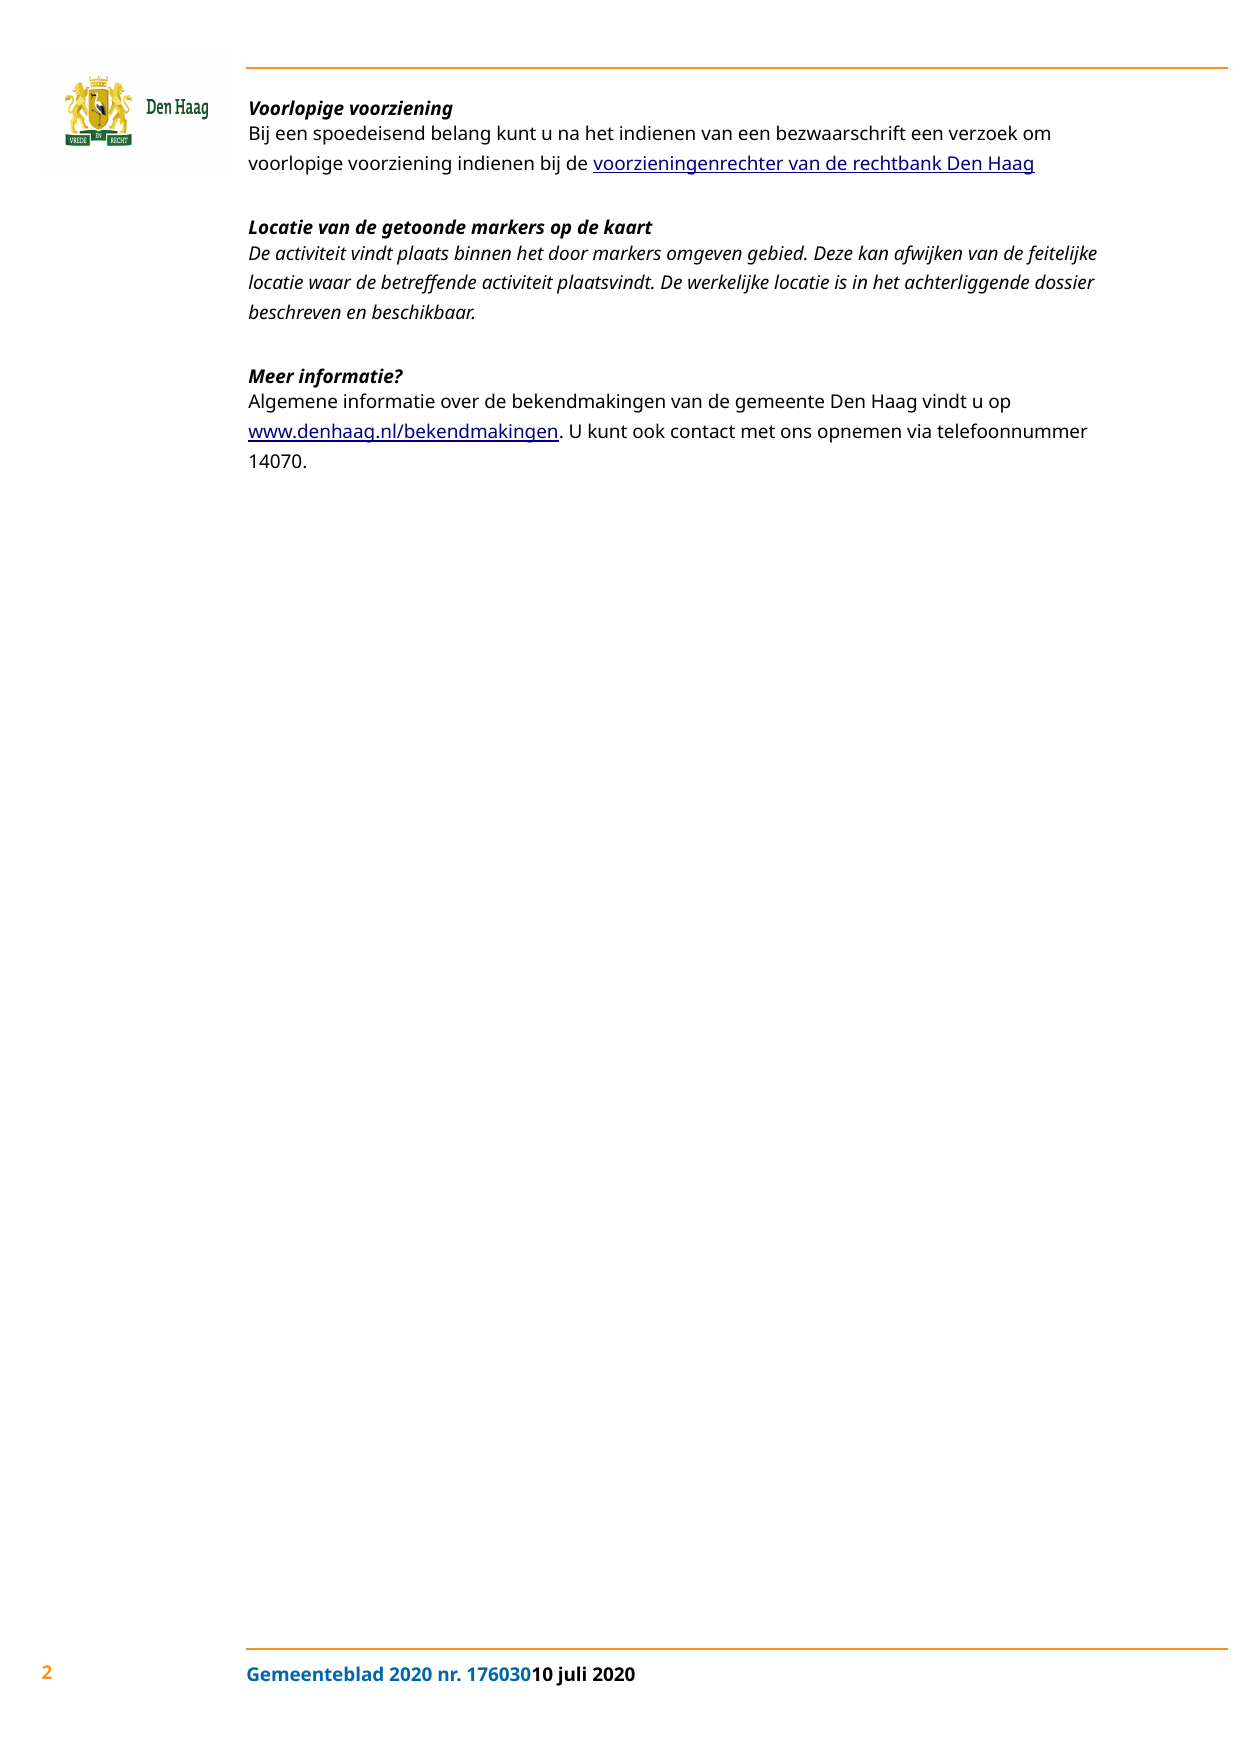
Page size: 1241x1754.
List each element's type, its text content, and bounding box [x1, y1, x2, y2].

text De activiteit vindt plaats binnen het door markers omgeven gebied. Deze kan afwijken van de feitelijke locatie waar de betreffende activiteit plaatsvindt. De werkelijke locatie is in het achterliggende dossier beschreven en beschikbaar. [248, 240, 1152, 325]
text Locatie van de getoonde markers op de kaart [248, 214, 1152, 240]
picture [41, 47, 231, 172]
text Algemene informatie over de bekendmakingen van de gemeente Den Haag vindt u op www.denhaag.nl/bekendmakingen. U kunt ook contact met ons opnemen via telefoonnummer 14070. [248, 389, 1152, 473]
text Voorlopige voorziening [248, 95, 1152, 121]
text Bij een spoedeisend belang kunt u na het indienen van een bezwaarschrift een verzoek om voorlopige voorziening indienen bij de voorzieningenrechter van de rechtbank Den Haag [248, 121, 1152, 176]
text Meer informatie? [248, 363, 1152, 389]
